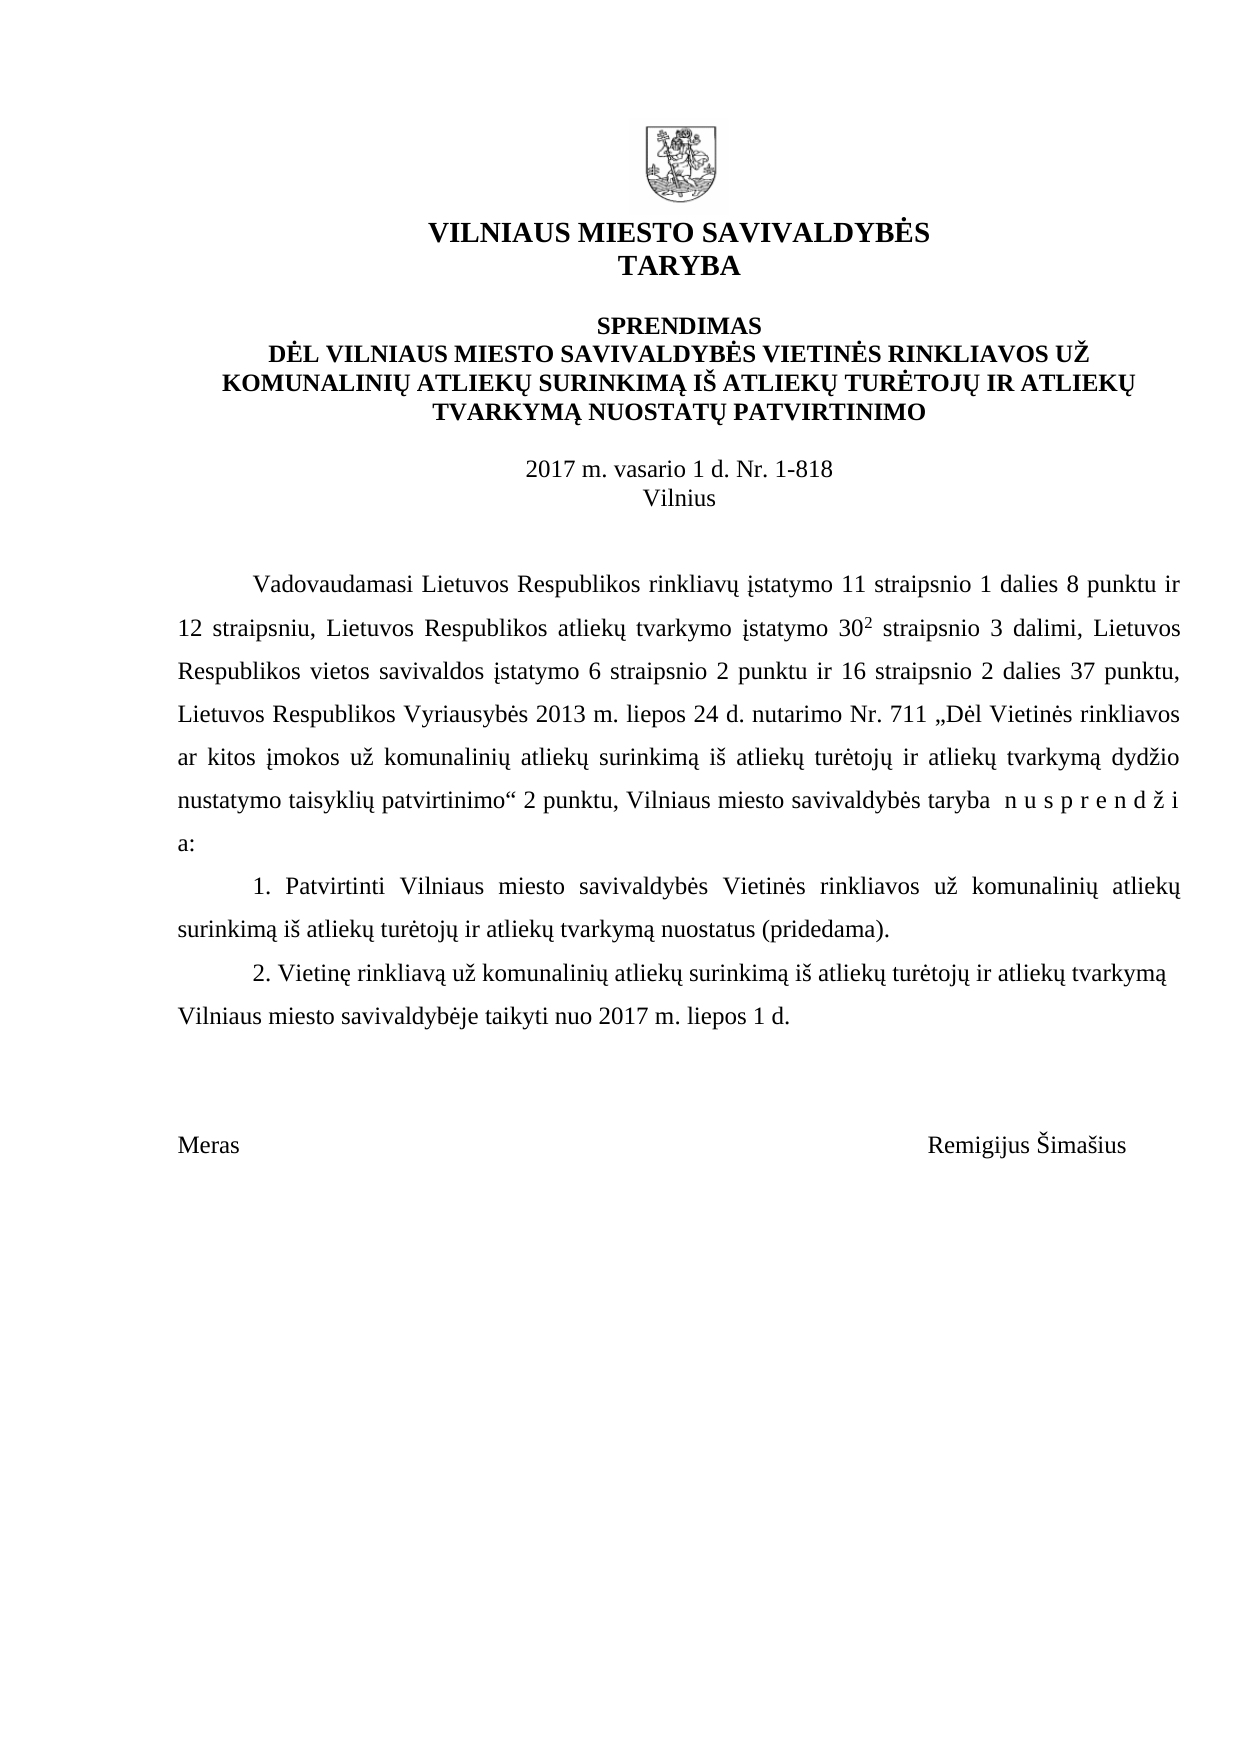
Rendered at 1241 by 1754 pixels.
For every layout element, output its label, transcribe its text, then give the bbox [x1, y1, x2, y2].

text Vadovaudamasi Lietuvos Respublikos rinkliavų įstatymo 11 straipsnio 1 dalies 8 punktu ir 12 straipsniu, Lietuvos Respublikos atliekų tvarkymo įstatymo 302 straipsnio 3 dalimi, Lietuvos Respublikos vietos savivaldos įstatymo 6 straipsnio 2 punktu ir 16 straipsnio 2 dalies 37 punktu, Lietuvos Respublikos Vyriausybės 2013 m. liepos 24 d. nutarimo Nr. 711 „Dėl Vietinės rinkliavos ar kitos įmokos už komunalinių atliekų surinkimą iš atliekų turėtojų ir atliekų tvarkymą dydžio nustatymo taisyklių patvirtinimo“ 2 punktu, Vilniaus miesto savivaldybės taryba n u s p r e n d ž i a: [177, 569, 1181, 857]
text SPRENDIMAS [177, 311, 1181, 339]
text 2017 m. vasario 1 d. Nr. 1-818 [177, 454, 1181, 483]
text Meras Remigijus Šimašius [177, 1130, 1181, 1159]
text 2. Vietinę rinkliavą už komunalinių atliekų surinkimą iš atliekų turėtojų ir atliekų tvarkymą Vilniaus miesto savivaldybėje taikyti nuo 2017 m. liepos 1 d. [177, 958, 1181, 1029]
text Vilnius [177, 483, 1181, 512]
text 1. Patvirtinti Vilniaus miesto savivaldybės Vietinės rinkliavos už komunalinių atliekų surinkimą iš atliekų turėtojų ir atliekų tvarkymą nuostatus (pridedama). [177, 871, 1181, 943]
text DĖL VILNIAUS MIESTO SAVIVALDYBĖS VIETINĖS RINKLIAVOS UŽ KOMUNALINIŲ ATLIEKŲ SURINKIMĄ IŠ ATLIEKŲ TURĖTOJŲ IR ATLIEKŲ TVARKYMĄ NUOSTATŲ PATVIRTINIMO [177, 339, 1181, 426]
text TARYBA [177, 248, 1181, 282]
text VILNIAUS MIESTO SAVIVALDYBĖS [177, 215, 1181, 248]
